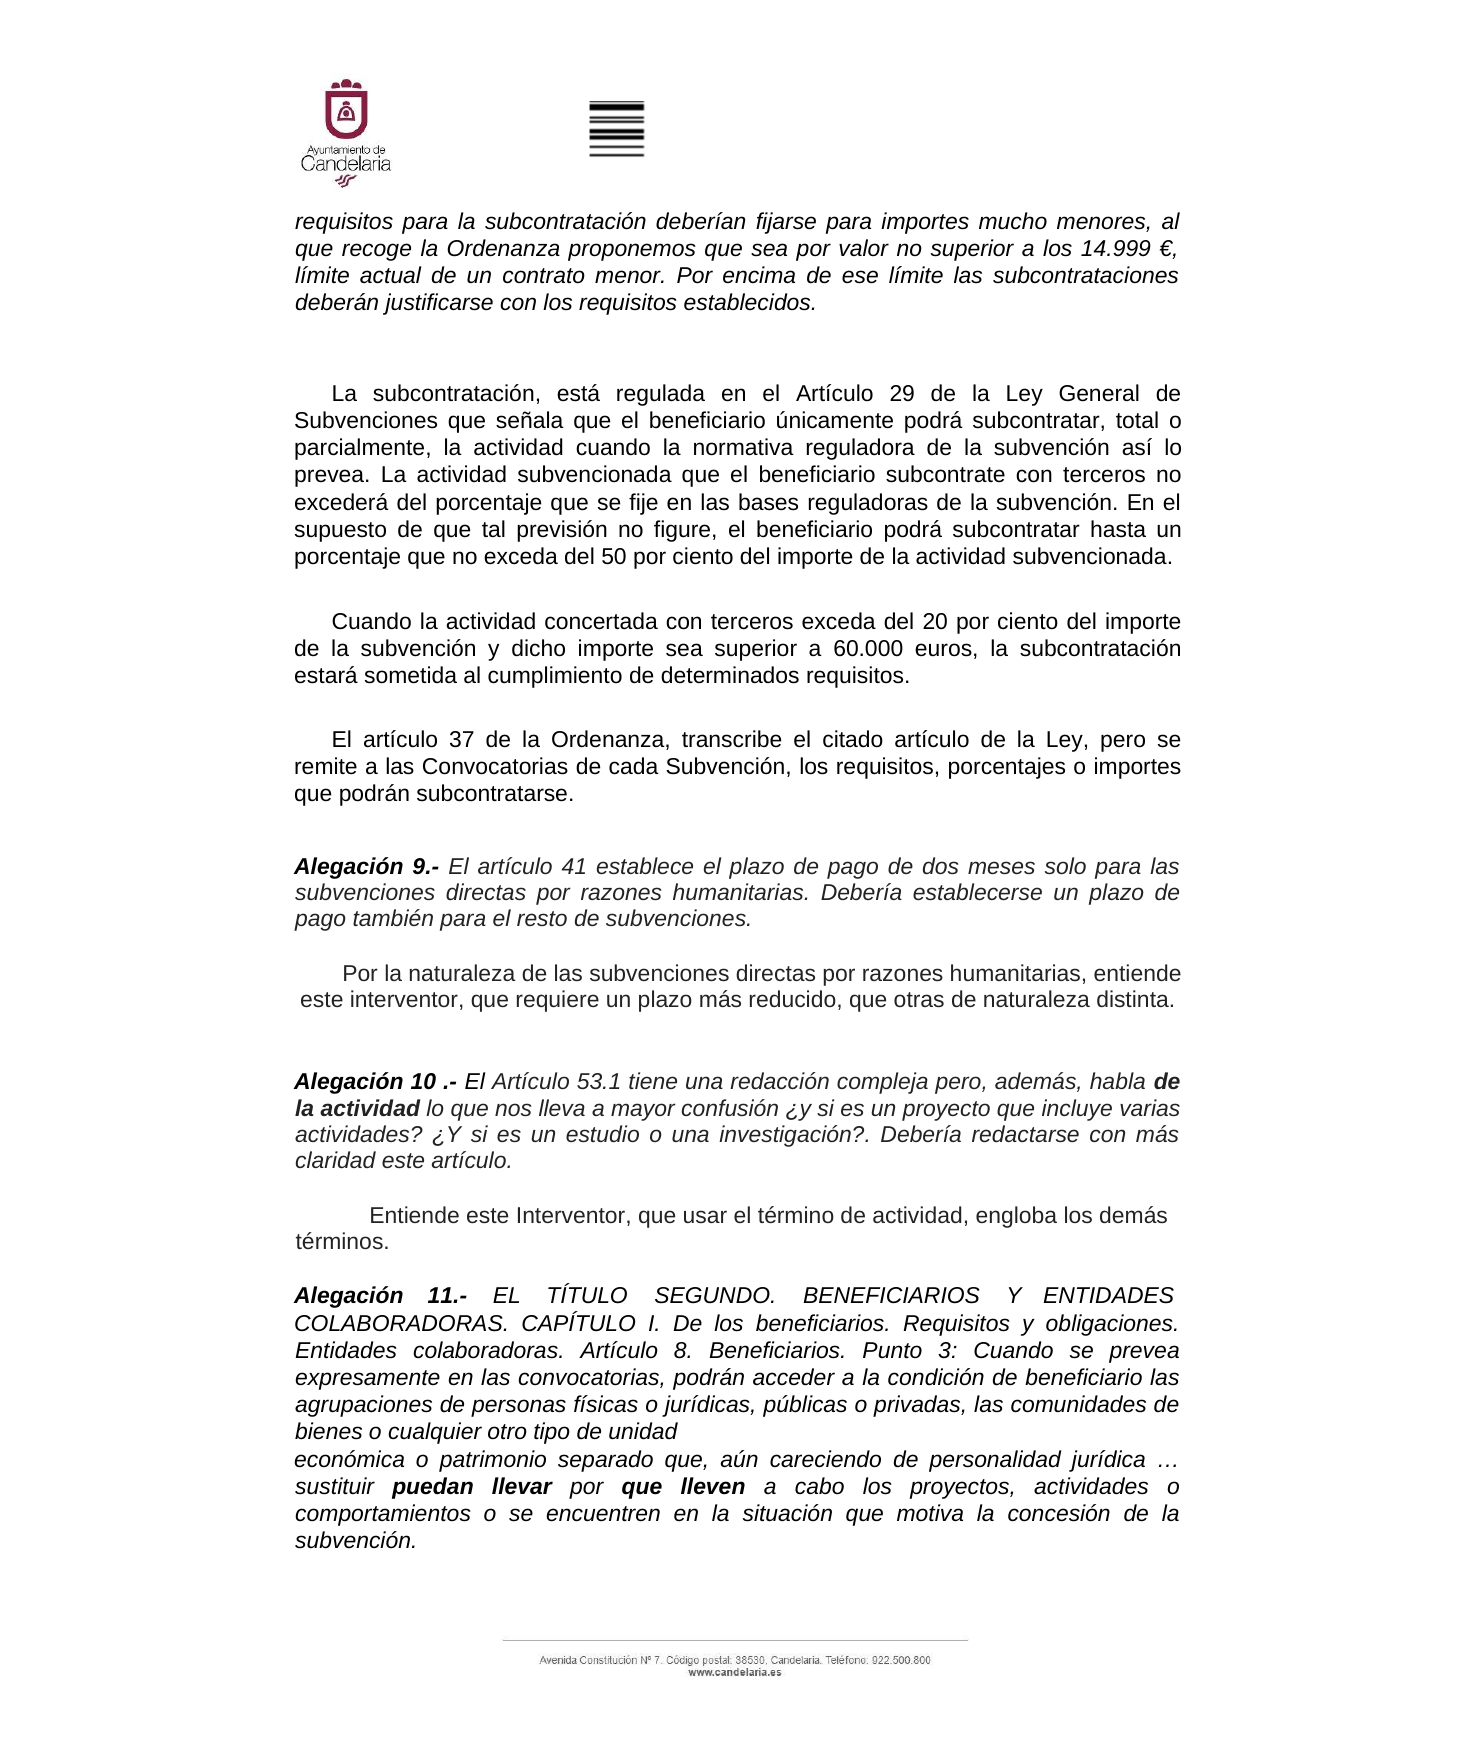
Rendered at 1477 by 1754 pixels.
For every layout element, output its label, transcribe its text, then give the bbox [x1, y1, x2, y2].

text El artículo 37 de la Ordenanza, transcribe el citado artículo de la Ley, pero se remite a las Convocatorias de cada Subvención, los requisitos, porcentajes o importes que podrán subcontratarse. [294, 726, 1182, 806]
text requisitos para la subcontratación deberían fijarse para importes mucho menores, al que recoge la Ordenanza proponemos que sea por valor no superior a los 14.999 €, límite actual de un contrato menor. Por encima de ese límite las subcontrataciones deberán justificarse con los requisitos establecidos. [294, 208, 1183, 316]
text Alegación 9.- El artículo 41 establece el plazo de pago de dos meses solo para las subvenciones directas por razones humanitarias. Debería establecerse un plazo de pago también para el resto de subvenciones. [294, 853, 1183, 932]
text Alegación 10 .- El Artículo 53.1 tiene una redacción compleja pero, además, habla de la actividad lo que nos lleva a mayor confusión ¿y si es un proyecto que incluye varias actividades? ¿Y si es un estudio o una investigación?. Debería redactarse con más claridad este artículo. [294, 1069, 1183, 1173]
text Por la naturaleza de las subvenciones directas por razones humanitarias, entiende este interventor, que requiere un plazo más reducido, que otras de naturaleza distinta. [295, 960, 1181, 1013]
text La subcontratación, está regulada en el Artículo 29 de la Ley General de Subvenciones que señala que el beneficiario únicamente podrá subcontratar, total o parcialmente, la actividad cuando la normativa reguladora de la subvención así lo prevea. La actividad subvencionada que el beneficiario subcontrate con terceros no excederá del porcentaje que se fije en las bases reguladoras de la subvención. En el supuesto de que tal previsión no figure, el beneficiario podrá subcontratar hasta un porcentaje que no exceda del 50 por ciento del importe de la actividad subvencionada. [294, 380, 1182, 569]
text Cuando la actividad concertada con terceros exceda del 20 por ciento del importe de la subvención y dicho importe sea superior a 60.000 euros, la subcontratación estará sometida al cumplimiento de determinados requisitos. [294, 608, 1182, 689]
text Entiende este Interventor, que usar el término de actividad, engloba los demás términos. [295, 1202, 1183, 1254]
text COLABORADORAS. CAPÍTULO I. De los beneficiarios. Requisitos y obligaciones. Entidades colaboradoras. Artículo 8. Beneficiarios. Punto 3: Cuando se prevea expresamente en las convocatorias, podrán acceder a la condición de beneficiario las agrupaciones de personas físicas o jurídicas, públicas o privadas, las comunidades de bienes o cualquier otro tipo de unidad [294, 1310, 1183, 1445]
text económica o patrimonio separado que, aún careciendo de personalidad jurídica … sustituir puedan llevar por que lleven a cabo los proyectos, actividades o comportamientos o se encuentren en la situación que motiva la concesión de la subvención. [294, 1446, 1183, 1553]
text Alegación 11.- EL TÍTULO SEGUNDO. BENEFICIARIOS Y ENTIDADES [294, 1282, 1183, 1309]
